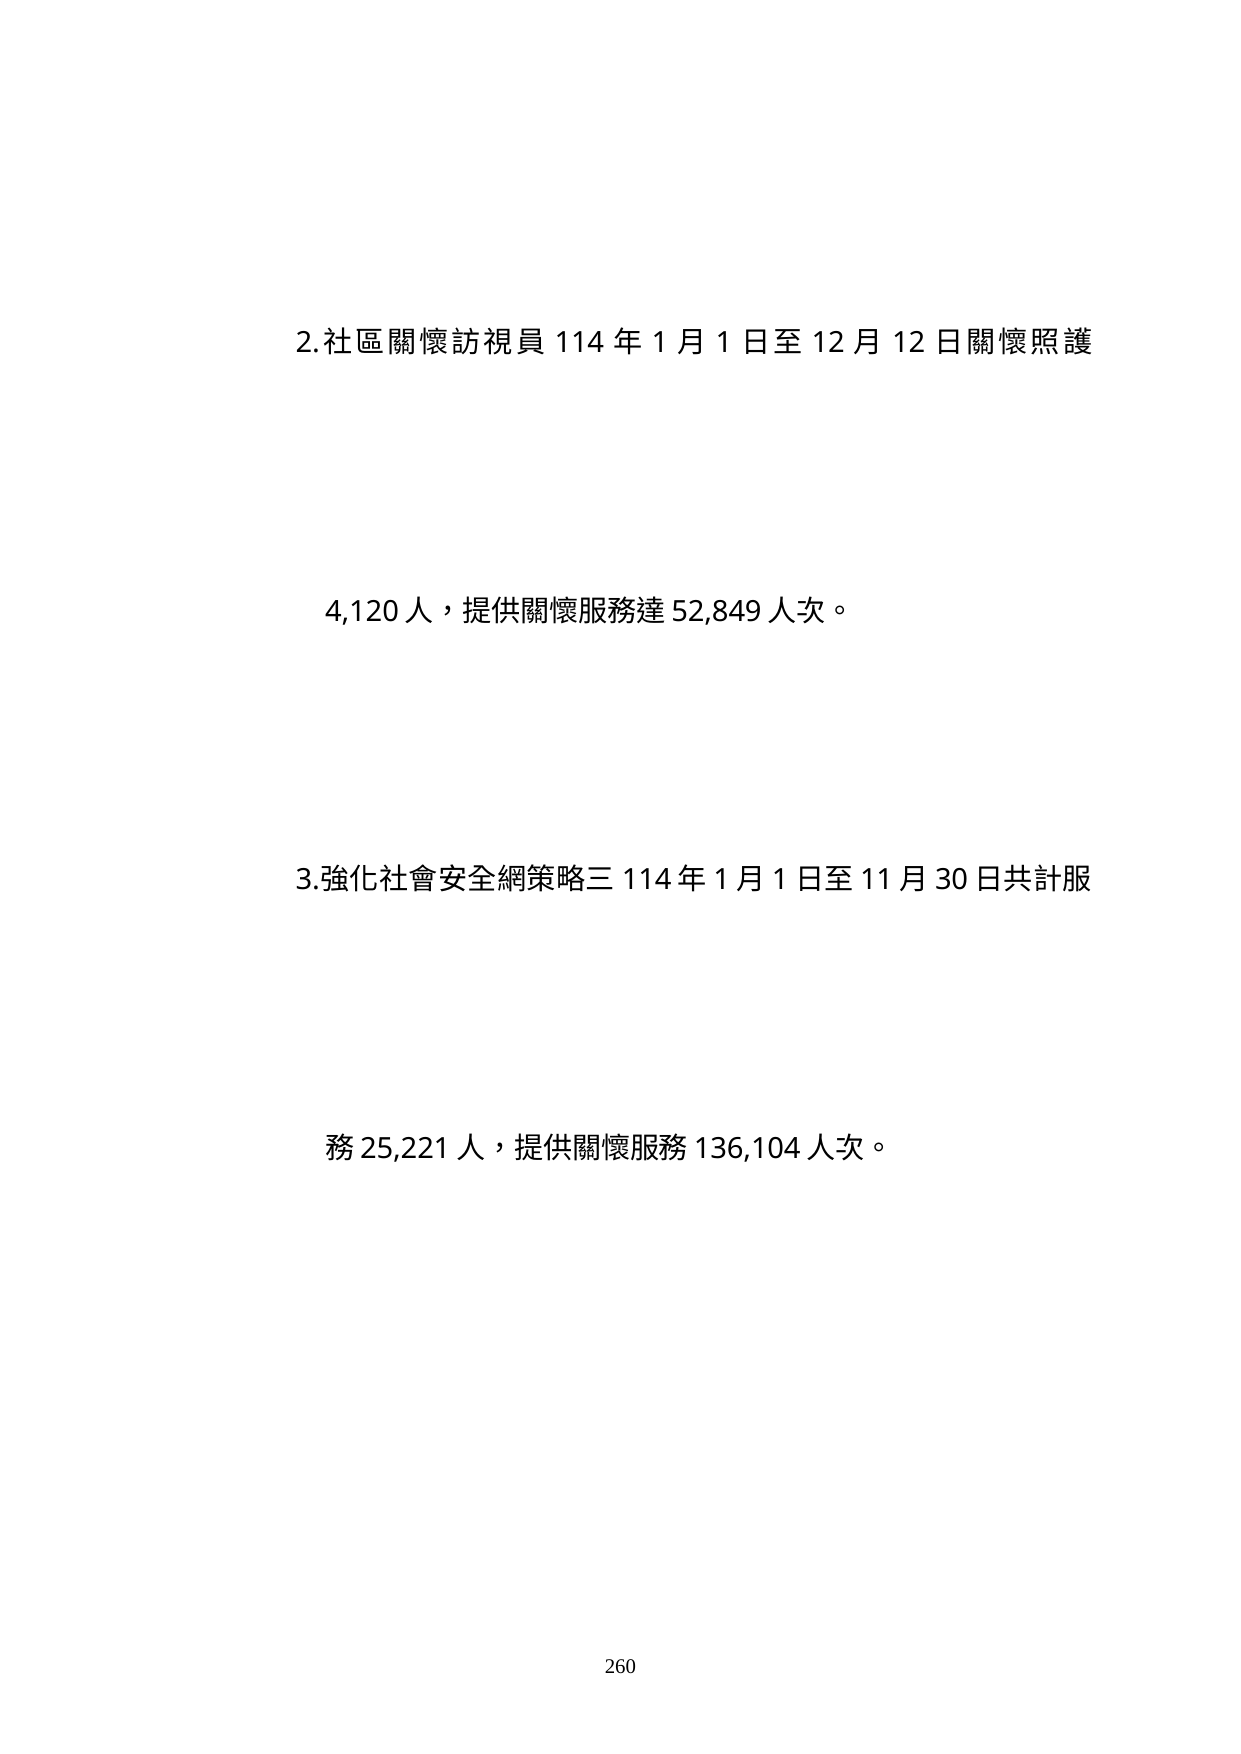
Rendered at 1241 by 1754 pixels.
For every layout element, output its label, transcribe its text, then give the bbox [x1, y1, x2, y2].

text 2.社區關懷訪視員114年1月1日至12月12日關懷照護4,120人，提供關懷服務達52,849人次。 [295, 205, 1092, 743]
text 3.強化社會安全網策略三114年1月1日至11月30日共計服務25,221人，提供關懷服務136,104人次。 [295, 743, 1092, 1280]
